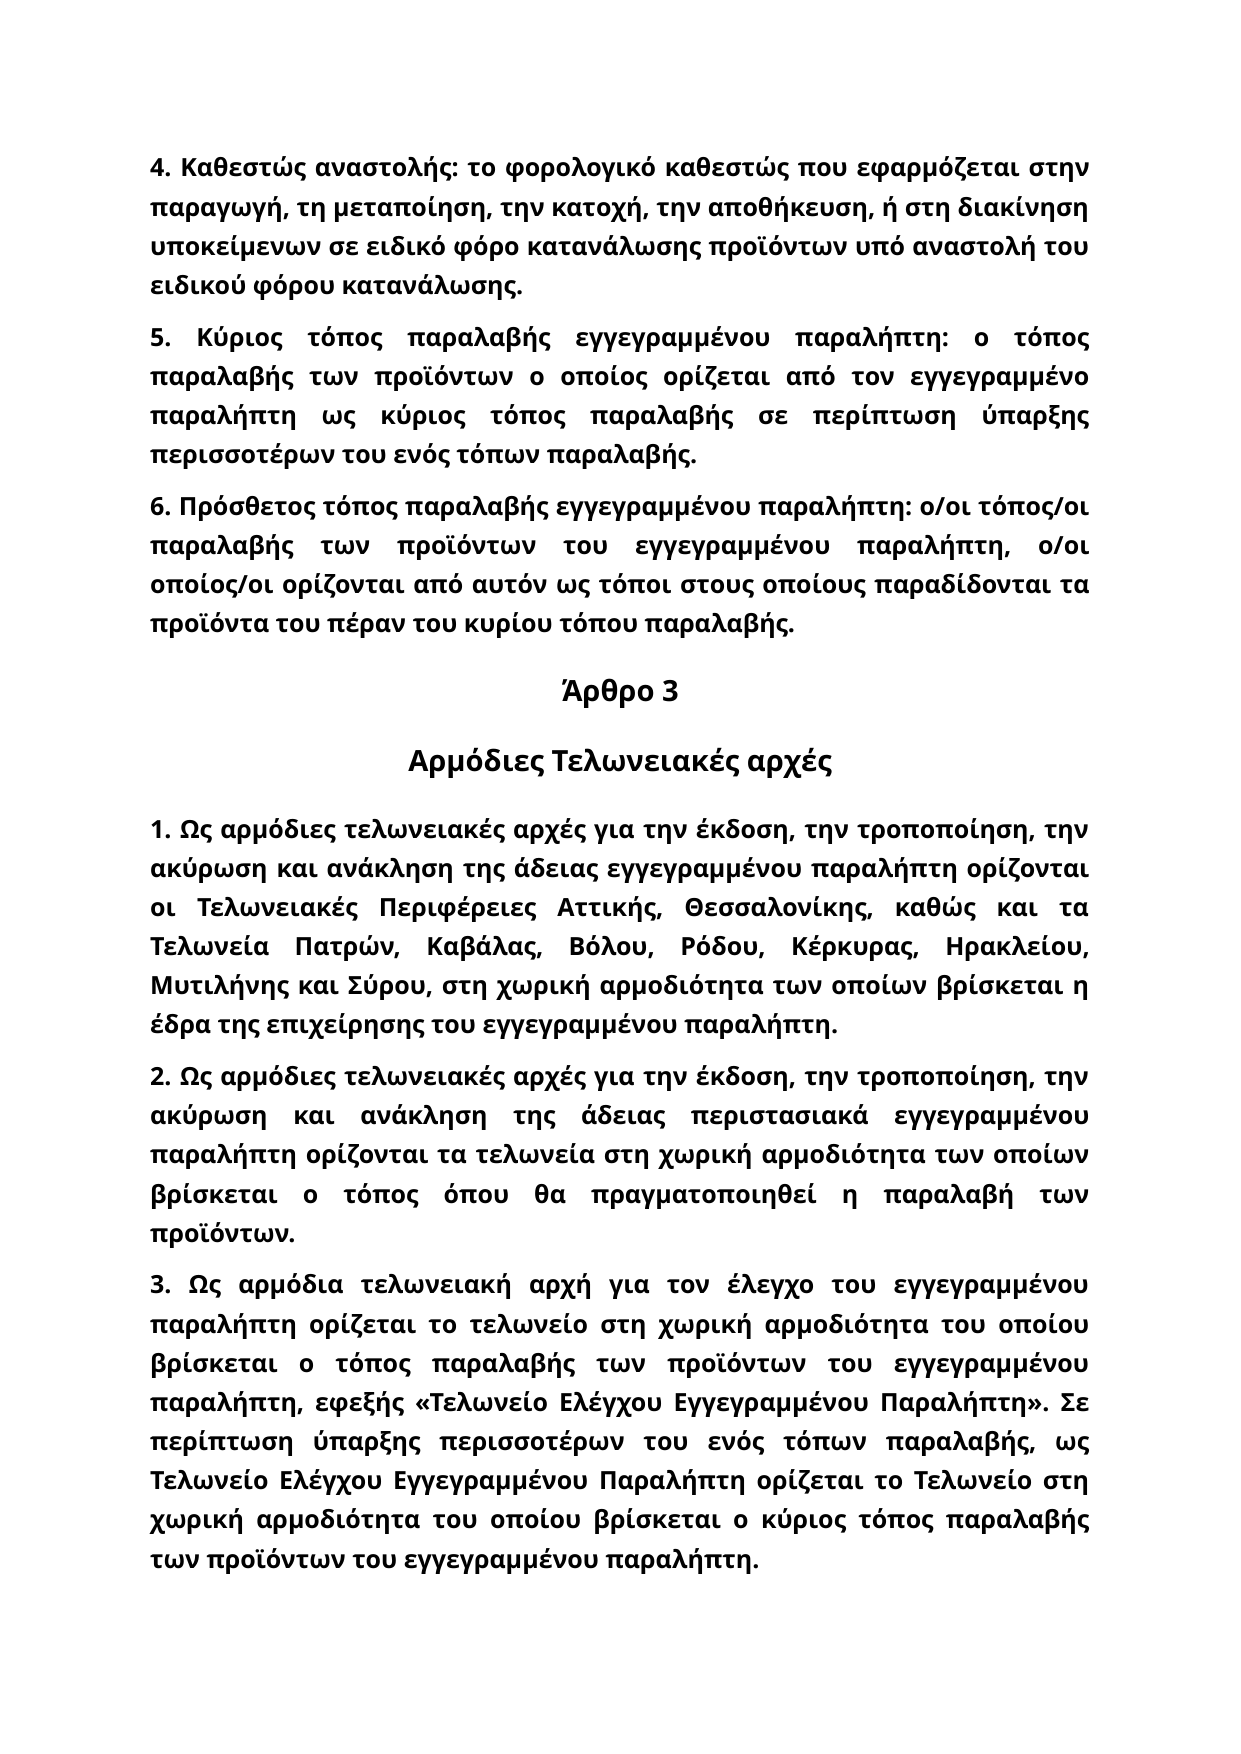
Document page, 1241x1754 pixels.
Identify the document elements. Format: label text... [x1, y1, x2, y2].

subtitle Αρμόδιες Τελωνειακές αρχές [150, 741, 1090, 780]
text 4. Καθεστώς αναστολής: το φορολογικό καθεστώς που εφαρμόζεται στην παραγωγή, τη μεταποίηση, την κατοχή, την αποθήκευση, ή στη διακίνηση υποκείμενων σε ειδικό φόρο κατανάλωσης προϊόντων υπό αναστολή του ειδικού φόρου κατανάλωσης. [150, 150, 1090, 302]
text 2. Ως αρμόδιες τελωνειακές αρχές για την έκδοση, την τροποποίηση, την ακύρωση και ανάκληση της άδειας περιστασιακά εγγεγραμμένου παραλήπτη ορίζονται τα τελωνεία στη χωρική αρμοδιότητα των οποίων βρίσκεται ο τόπος όπου θα πραγματοποιηθεί η παραλαβή των προϊόντων. [150, 1059, 1090, 1249]
text 5. Κύριος τόπος παραλαβής εγγεγραμμένου παραλήπτη: ο τόπος παραλαβής των προϊόντων ο οποίος ορίζεται από τον εγγεγραμμένο παραλήπτη ως κύριος τόπος παραλαβής σε περίπτωση ύπαρξης περισσοτέρων του ενός τόπων παραλαβής. [150, 319, 1090, 471]
text 1. Ως αρμόδιες τελωνειακές αρχές για την έκδοση, την τροποποίηση, την ακύρωση και ανάκληση της άδειας εγγεγραμμένου παραλήπτη ορίζονται οι Τελωνειακές Περιφέρειες Αττικής, Θεσσαλονίκης, καθώς και τα Τελωνεία Πατρών, Καβάλας, Βόλου, Ρόδου, Κέρκυρας, Ηρακλείου, Μυτιλήνης και Σύρου, στη χωρική αρμοδιότητα των οποίων βρίσκεται η έδρα της επιχείρησης του εγγεγραμμένου παραλήπτη. [150, 811, 1090, 1041]
text 6. Πρόσθετος τόπος παραλαβής εγγεγραμμένου παραλήπτη: ο/οι τόπος/οι παραλαβής των προϊόντων του εγγεγραμμένου παραλήπτη, ο/οι οποίος/οι ορίζονται από αυτόν ως τόποι στους οποίους παραδίδονται τα προϊόντα του πέραν του κυρίου τόπου παραλαβής. [150, 488, 1090, 640]
subtitle Άρθρο 3 [150, 670, 1090, 710]
text 3. Ως αρμόδια τελωνειακή αρχή για τον έλεγχο του εγγεγραμμένου παραλήπτη ορίζεται το τελωνείο στη χωρική αρμοδιότητα του οποίου βρίσκεται ο τόπος παραλαβής των προϊόντων του εγγεγραμμένου παραλήπτη, εφεξής «Τελωνείο Ελέγχου Εγγεγραμμένου Παραλήπτη». Σε περίπτωση ύπαρξης περισσοτέρων του ενός τόπων παραλαβής, ως Τελωνείο Ελέγχου Εγγεγραμμένου Παραλήπτη ορίζεται το Τελωνείο στη χωρική αρμοδιότητα του οποίου βρίσκεται ο κύριος τόπος παραλαβής των προϊόντων του εγγεγραμμένου παραλήπτη. [150, 1267, 1090, 1575]
